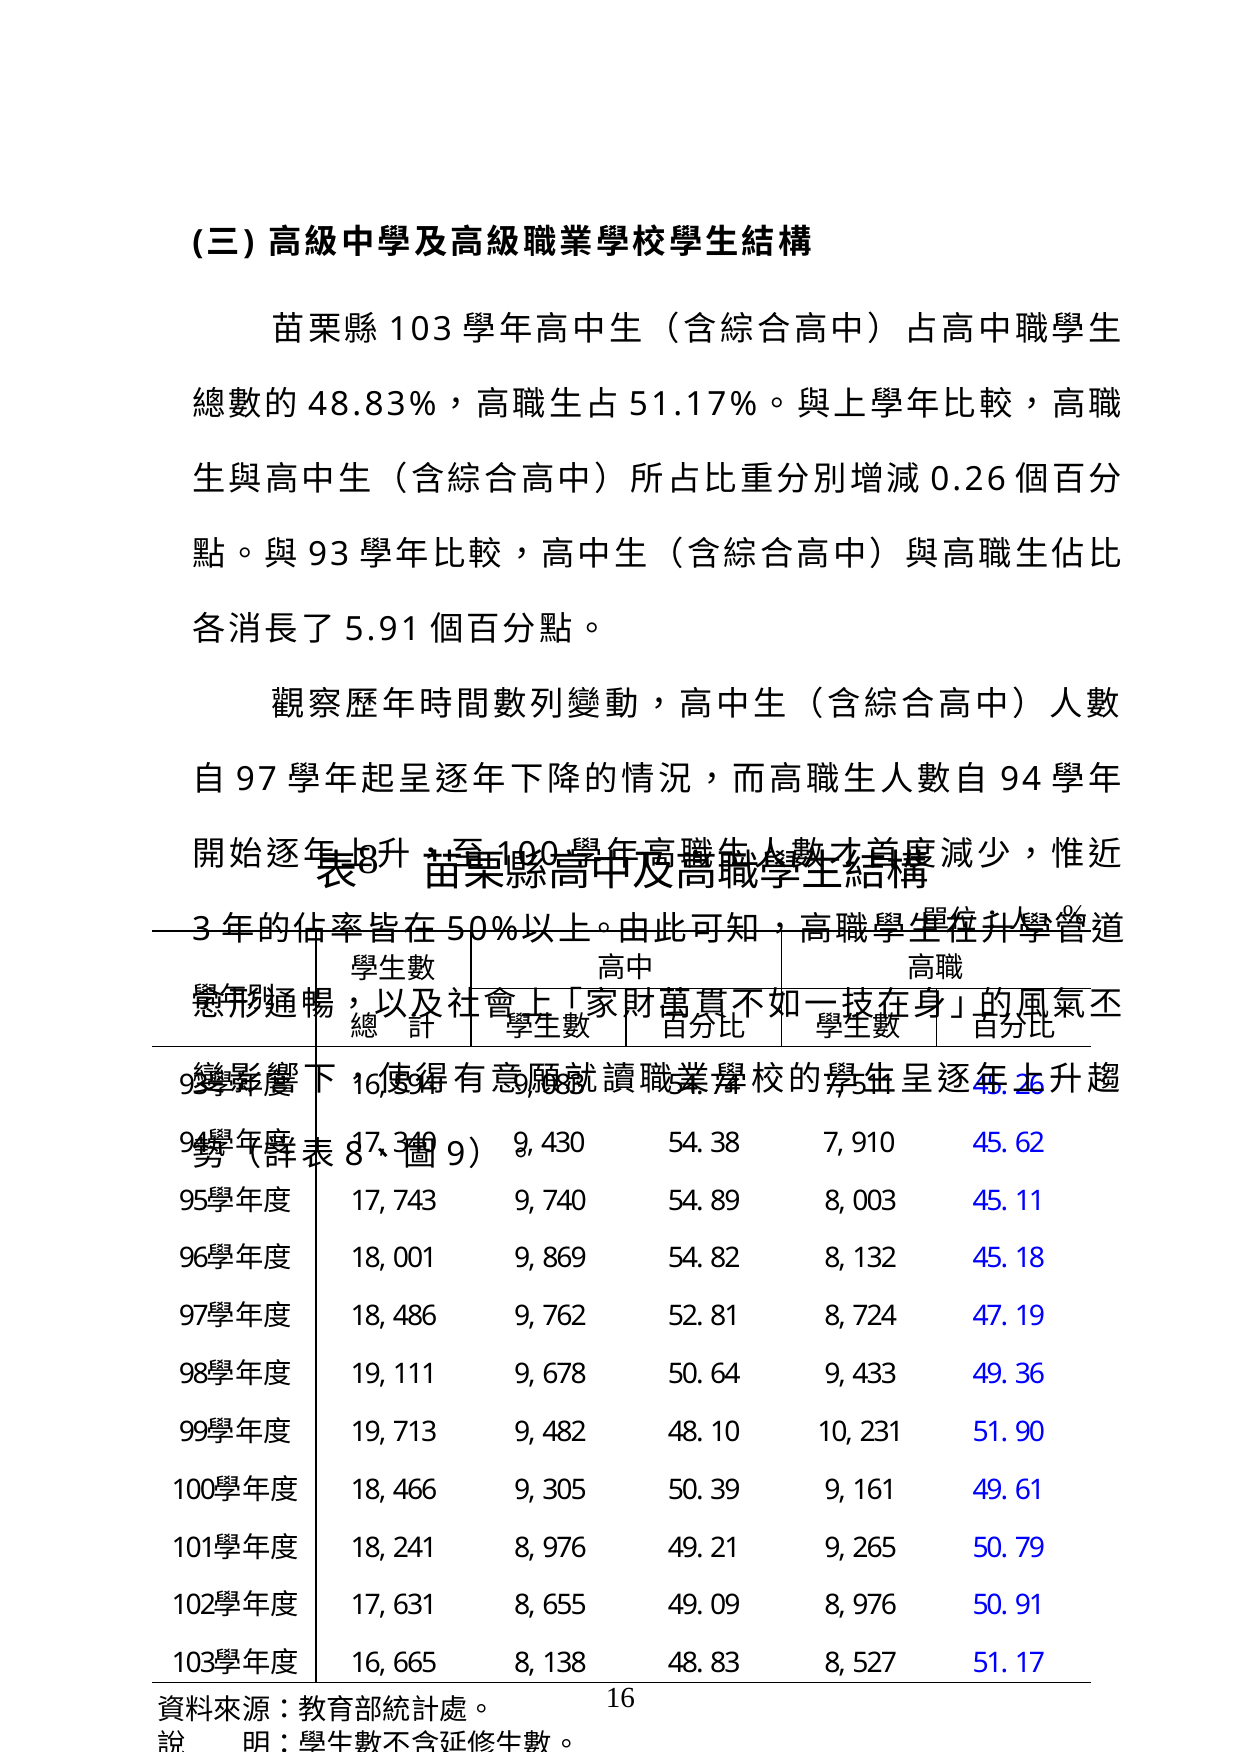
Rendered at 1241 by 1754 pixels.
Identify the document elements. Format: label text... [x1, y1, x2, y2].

text 觀察歷年時間數列變動，高中生（含綜合高中）人數自97學年起呈逐年下降的情況，而高職生人數自94學年開始逐年上升，至100學年高職生人數才首度減少，惟近3年的佔率皆在50%以上。由此可知，高職學生在升學管道愈形通暢，以及社會上「家財萬貫不如一技在身」的風氣丕變影響下，使得有意願就讀職業學校的學生呈逐年上升趨勢（詳表8、圖9）。 [192, 664, 1122, 1189]
text 苗栗縣103學年高中生（含綜合高中）占高中職學生總數的48.83%，高職生占51.17%。與上學年比較，高職生與高中生（含綜合高中）所占比重分別增減0.26個百分點。與93學年比較，高中生（含綜合高中）與高職生佔比各消長了5.91個百分點。 [192, 289, 1122, 664]
subtitle 高級中學及高級職業學校學生結構 [183, 202, 1122, 277]
